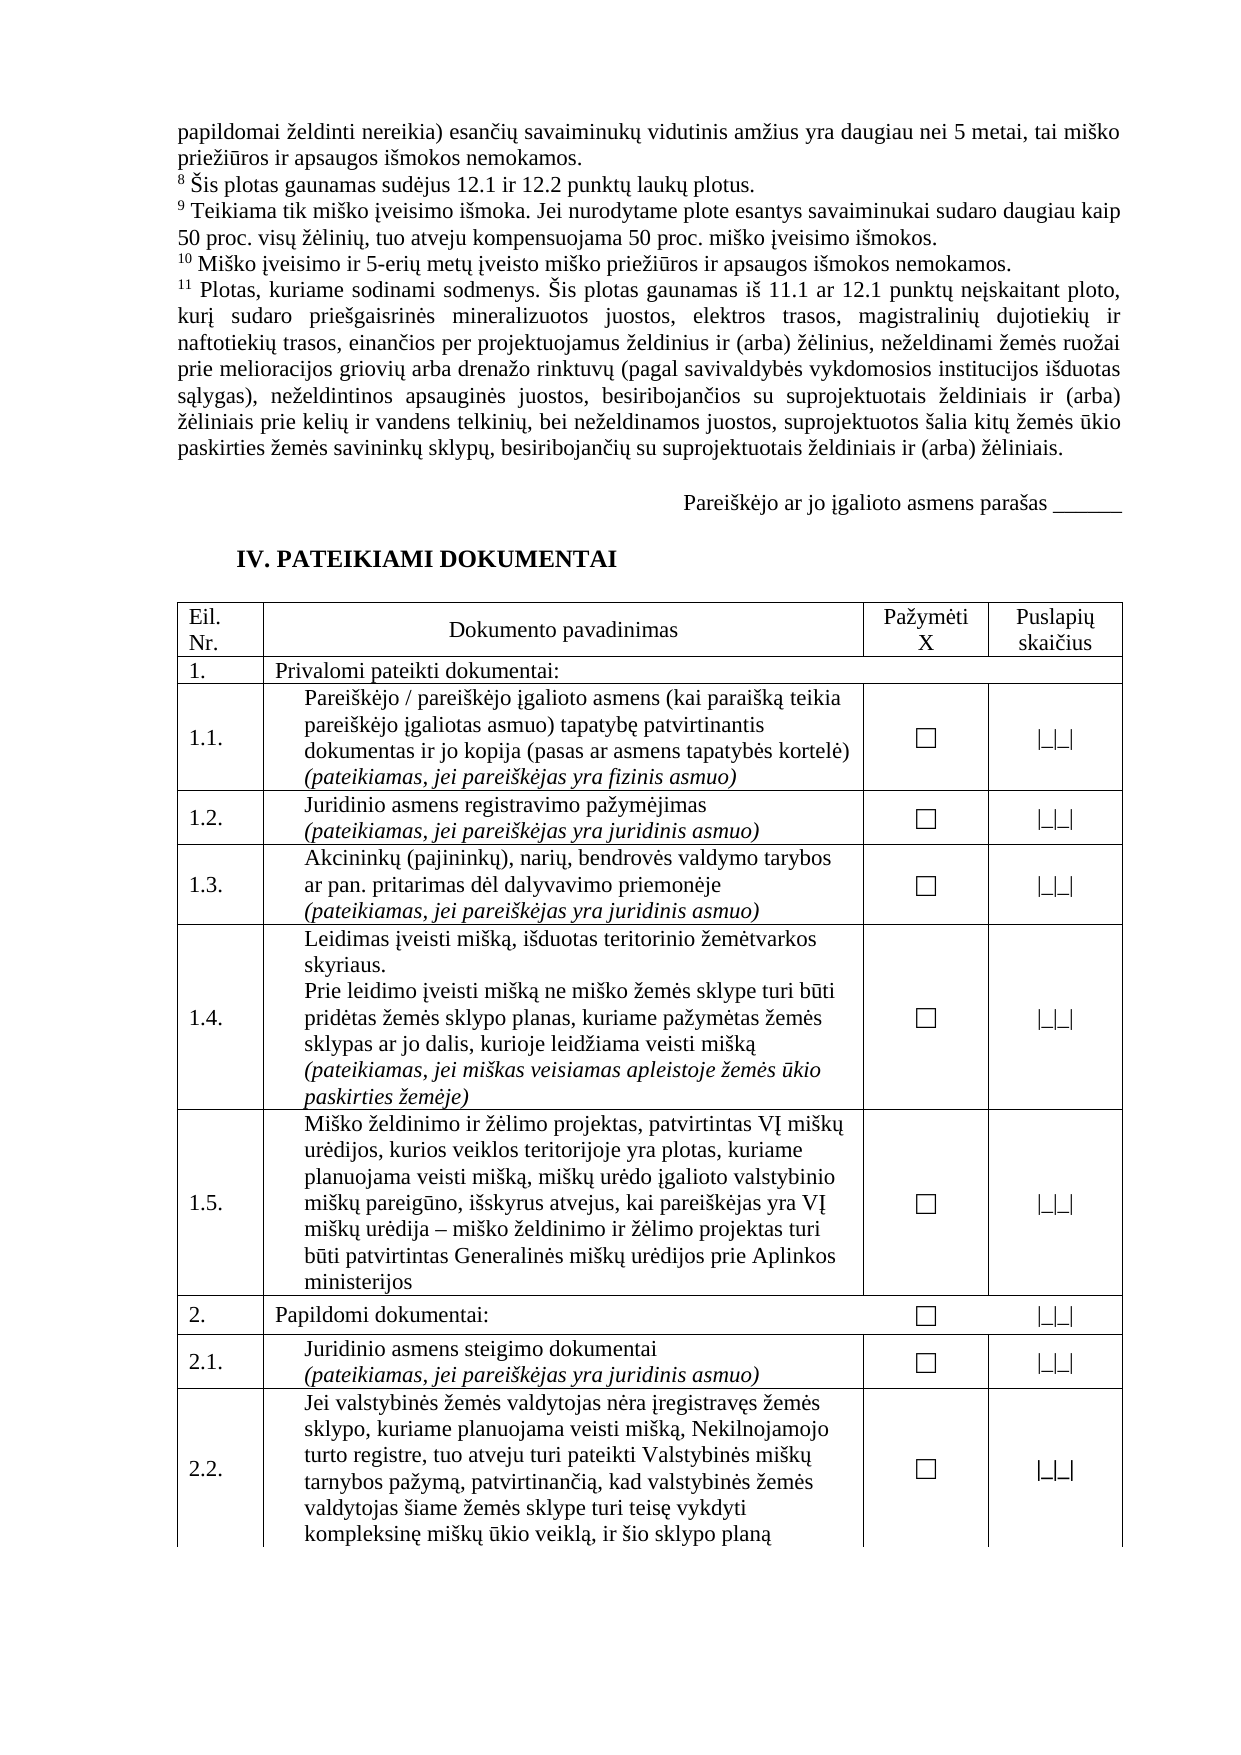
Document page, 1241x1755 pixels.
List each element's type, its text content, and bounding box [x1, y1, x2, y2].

table_cell Akcininkų (pajininkų), narių, bendrovės valdymo tarybos ar pan. pritarimas dėl dalyvavimo priemonėje (pateikiamas, jei pareiškėjas yra juridinis asmuo) [264, 845, 863, 923]
table_cell 1. [178, 657, 263, 683]
table_cell |_|_| [989, 1389, 1122, 1547]
table_cell □ [864, 791, 988, 843]
table_cell Jei valstybinės žemės valdytojas nėra įregistravęs žemės sklypo, kuriame planuojama veisti mišką, Nekilnojamojo turto registre, tuo atveju turi pateikti Valstybinės miškų tarnybos pažymą, patvirtinančią, kad valstybinės žemės valdytojas šiame žemės sklype turi teisę vykdyti kompleksinę miškų ūkio veiklą, ir šio sklypo planą [264, 1389, 863, 1547]
text 11 Plotas, kuriame sodinami sodmenys. Šis plotas gaunamas iš 11.1 ar 12.1 punktų neįskaitant ploto, kurį sudaro priešgaisrinės mineralizuotos juostos, elektros trasos, magistralinių dujotiekių ir naftotiekių trasos, einančios per projektuojamus želdinius ir (arba) žėlinius, neželdinami žemės ruožai prie melioracijos griovių arba drenažo rinktuvų (pagal savivaldybės vykdomosios institucijos išduotas sąlygas), neželdintinos apsauginės juostos, besiribojančios su suprojektuotais želdiniais ir (arba) žėliniais prie kelių ir vandens telkinių, bei neželdinamos juostos, suprojektuotos šalia kitų žemės ūkio paskirties žemės savininkų sklypų, besiribojančių su suprojektuotais želdiniais ir (arba) žėliniais. [177, 276, 1122, 461]
table_cell 2.1. [178, 1335, 263, 1388]
table_cell |_|_| [989, 684, 1122, 790]
table_cell Leidimas įveisti mišką, išduotas teritorinio žemėtvarkos skyriaus. Prie leidimo įveisti mišką ne miško žemės sklype turi būti pridėtas žemės sklypo planas, kuriame pažymėtas žemės sklypas ar jo dalis, kurioje leidžiama veisti mišką (pateikiamas, jei miškas veisiamas apleistoje žemės ūkio paskirties žemėje) [264, 925, 863, 1109]
table_cell Juridinio asmens registravimo pažymėjimas (pateikiamas, jei pareiškėjas yra juridinis asmuo) [264, 791, 863, 843]
table_cell Privalomi pateikti dokumentai: [264, 657, 1122, 683]
table_cell Miško želdinimo ir žėlimo projektas, patvirtintas VĮ miškų urėdijos, kurios veiklos teritorijoje yra plotas, kuriame planuojama veisti mišką, miškų urėdo įgalioto valstybinio miškų pareigūno, išskyrus atvejus, kai pareiškėjas yra VĮ miškų urėdija – miško želdinimo ir žėlimo projektas turi būti patvirtintas Generalinės miškų urėdijos prie Aplinkos ministerijos [264, 1110, 863, 1294]
table_cell 1.2. [178, 791, 263, 843]
text 10 Miško įveisimo ir 5-erių metų įveisto miško priežiūros ir apsaugos išmokos nemokamos. [177, 250, 1122, 276]
table_cell Juridinio asmens steigimo dokumentai (pateikiamas, jei pareiškėjas yra juridinis asmuo) [264, 1335, 863, 1388]
table_cell □ [863, 1296, 988, 1334]
table_cell 1.3. [178, 845, 263, 923]
table_cell Papildomi dokumentai: [264, 1296, 863, 1334]
table_cell |_|_| [989, 1110, 1122, 1294]
table_header Puslapių skaičius [989, 603, 1122, 656]
table_cell |_|_| [989, 925, 1122, 1109]
table_cell □ [864, 1110, 988, 1294]
table_cell |_|_| [989, 1296, 1122, 1334]
table_cell Pareiškėjo / pareiškėjo įgalioto asmens (kai paraišką teikia pareiškėjo įgaliotas asmuo) tapatybę patvirtinantis dokumentas ir jo kopija (pasas ar asmens tapatybės kortelė) (pateikiamas, jei pareiškėjas yra fizinis asmuo) [264, 684, 863, 790]
table_cell |_|_| [989, 1335, 1122, 1388]
text Pareiškėjo ar jo įgalioto asmens parašas ______ [177, 489, 1122, 516]
table_cell □ [864, 1389, 988, 1547]
table_cell 1.1. [178, 684, 263, 790]
table_header Pažymėti X [864, 603, 988, 656]
text 9 Teikiama tik miško įveisimo išmoka. Jei nurodytame plote esantys savaiminukai sudaro daugiau kaip 50 proc. visų žėlinių, tuo atveju kompensuojama 50 proc. miško įveisimo išmokos. [177, 197, 1122, 250]
table_cell |_|_| [989, 791, 1122, 843]
table_cell 1.4. [178, 925, 263, 1109]
text IV. PATEIKIAMI DOKUMENTAI [177, 544, 1122, 573]
text 8 Šis plotas gaunamas sudėjus 12.1 ir 12.2 punktų laukų plotus. [177, 171, 1122, 197]
table_cell □ [864, 684, 988, 790]
table_cell 2. [178, 1296, 263, 1334]
table_cell □ [864, 925, 988, 1109]
text papildomai želdinti nereikia) esančių savaiminukų vidutinis amžius yra daugiau nei 5 metai, tai miško priežiūros ir apsaugos išmokos nemokamos. [177, 118, 1122, 171]
table_cell □ [864, 1335, 988, 1388]
table_cell □ [864, 845, 988, 923]
table_cell 1.5. [178, 1110, 263, 1294]
table_cell 2.2. [178, 1389, 263, 1547]
table_header Dokumento pavadinimas [264, 603, 863, 656]
table_header Eil. Nr. [178, 603, 263, 656]
table_cell |_|_| [989, 845, 1122, 923]
